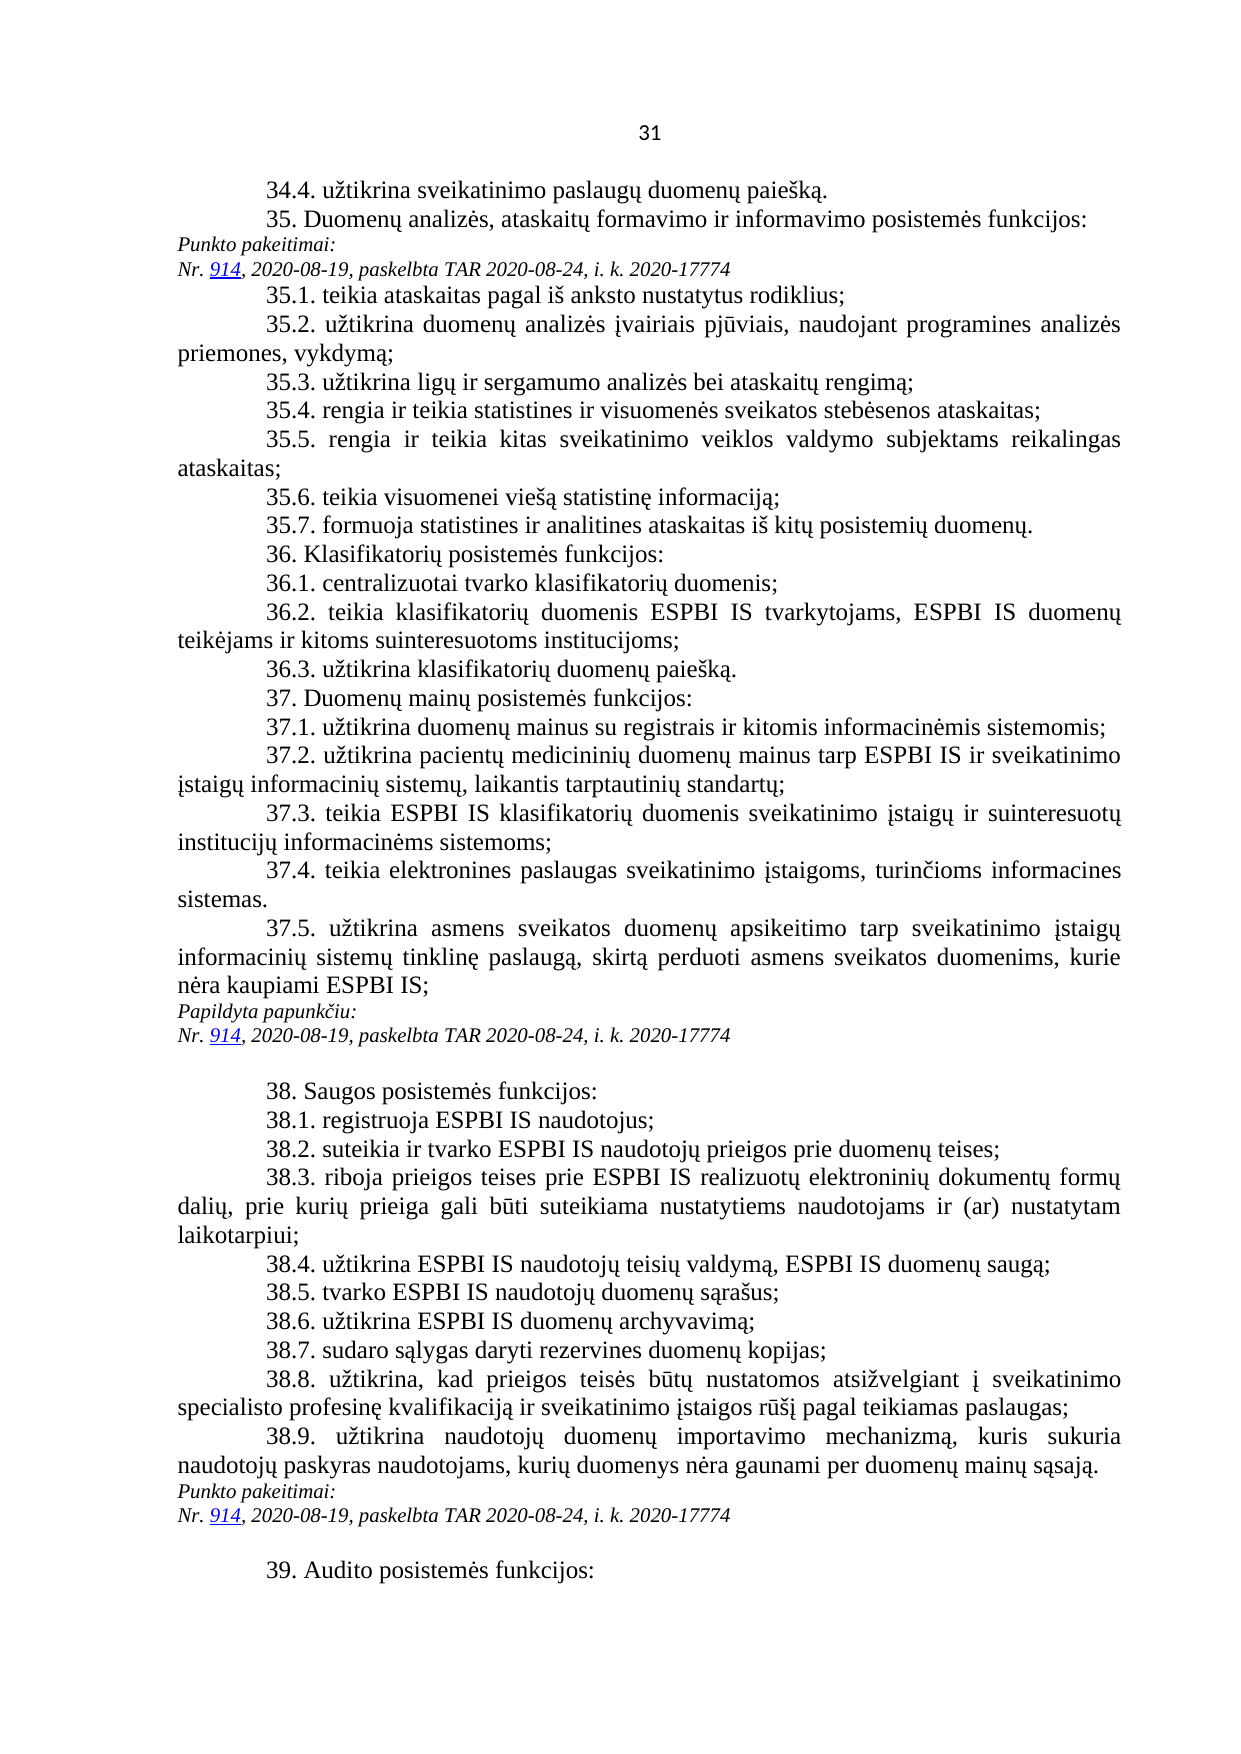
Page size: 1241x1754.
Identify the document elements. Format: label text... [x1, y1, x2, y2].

text 38.5. tvarko ESPBI IS naudotojų duomenų sąrašus; [177, 1277, 1122, 1306]
text 37.4. teikia elektronines paslaugas sveikatinimo įstaigoms, turinčioms informacines sistemas. [177, 856, 1122, 913]
text 35.6. teikia visuomenei viešą statistinę informaciją; [177, 482, 1122, 511]
text Nr. 914, 2020-08-19, paskelbta TAR 2020-08-24, i. k. 2020-17774 [177, 1503, 1122, 1527]
text Nr. 914, 2020-08-19, paskelbta TAR 2020-08-24, i. k. 2020-17774 [177, 256, 1122, 281]
text 35.7. formuoja statistines ir analitines ataskaitas iš kitų posistemių duomenų. [177, 511, 1122, 539]
text 36. Klasifikatorių posistemės funkcijos: [177, 539, 1122, 568]
text 34.4. užtikrina sveikatinimo paslaugų duomenų paiešką. [177, 175, 1122, 204]
text 38.7. sudaro sąlygas daryti rezervines duomenų kopijas; [177, 1335, 1122, 1364]
text 38.9. užtikrina naudotojų duomenų importavimo mechanizmą, kuris sukuria naudotojų paskyras naudotojams, kurių duomenys nėra gaunami per duomenų mainų sąsają. [177, 1421, 1122, 1479]
text 37.2. užtikrina pacientų medicininių duomenų mainus tarp ESPBI IS ir sveikatinimo įstaigų informacinių sistemų, laikantis tarptautinių standartų; [177, 741, 1122, 798]
text 38.8. užtikrina, kad prieigos teisės būtų nustatomos atsižvelgiant į sveikatinimo specialisto profesinę kvalifikaciją ir sveikatinimo įstaigos rūšį pagal teikiamas paslaugas; [177, 1364, 1122, 1421]
text Punkto pakeitimai: [177, 1479, 1122, 1503]
text 38.2. suteikia ir tvarko ESPBI IS naudotojų prieigos prie duomenų teises; [177, 1134, 1122, 1162]
text 38.4. užtikrina ESPBI IS naudotojų teisių valdymą, ESPBI IS duomenų saugą; [177, 1249, 1122, 1277]
text 37.3. teikia ESPBI IS klasifikatorių duomenis sveikatinimo įstaigų ir suinteresuotų institucijų informacinėms sistemoms; [177, 798, 1122, 856]
text Punkto pakeitimai: [177, 232, 1122, 256]
text Nr. 914, 2020-08-19, paskelbta TAR 2020-08-24, i. k. 2020-17774 [177, 1023, 1122, 1047]
text 38.3. riboja prieigos teises prie ESPBI IS realizuotų elektroninių dokumentų formų dalių, prie kurių prieiga gali būti suteikiama nustatytiems naudotojams ir (ar) nustatytam laikotarpiui; [177, 1162, 1122, 1249]
text 36.1. centralizuotai tvarko klasifikatorių duomenis; [177, 568, 1122, 597]
text 39. Audito posistemės funkcijos: [177, 1556, 1122, 1584]
text Papildyta papunkčiu: [177, 999, 1122, 1023]
text 38.1. registruoja ESPBI IS naudotojus; [177, 1105, 1122, 1134]
text 36.3. užtikrina klasifikatorių duomenų paiešką. [177, 654, 1122, 683]
text 37. Duomenų mainų posistemės funkcijos: [177, 683, 1122, 712]
text 35.1. teikia ataskaitas pagal iš anksto nustatytus rodiklius; [177, 281, 1122, 309]
text 35. Duomenų analizės, ataskaitų formavimo ir informavimo posistemės funkcijos: [177, 204, 1122, 232]
text 38. Saugos posistemės funkcijos: [177, 1076, 1122, 1105]
text 37.1. užtikrina duomenų mainus su registrais ir kitomis informacinėmis sistemomis; [177, 712, 1122, 741]
text 35.5. rengia ir teikia kitas sveikatinimo veiklos valdymo subjektams reikalingas ataskaitas; [177, 424, 1122, 482]
text 35.3. užtikrina ligų ir sergamumo analizės bei ataskaitų rengimą; [177, 367, 1122, 396]
text 36.2. teikia klasifikatorių duomenis ESPBI IS tvarkytojams, ESPBI IS duomenų teikėjams ir kitoms suinteresuotoms institucijoms; [177, 597, 1122, 654]
text 38.6. užtikrina ESPBI IS duomenų archyvavimą; [177, 1306, 1122, 1335]
text 35.4. rengia ir teikia statistines ir visuomenės sveikatos stebėsenos ataskaitas; [177, 396, 1122, 424]
text 35.2. užtikrina duomenų analizės įvairiais pjūviais, naudojant programines analizės priemones, vykdymą; [177, 309, 1122, 367]
text 37.5. užtikrina asmens sveikatos duomenų apsikeitimo tarp sveikatinimo įstaigų informacinių sistemų tinklinę paslaugą, skirtą perduoti asmens sveikatos duomenims, kurie nėra kaupiami ESPBI IS; [177, 913, 1122, 999]
